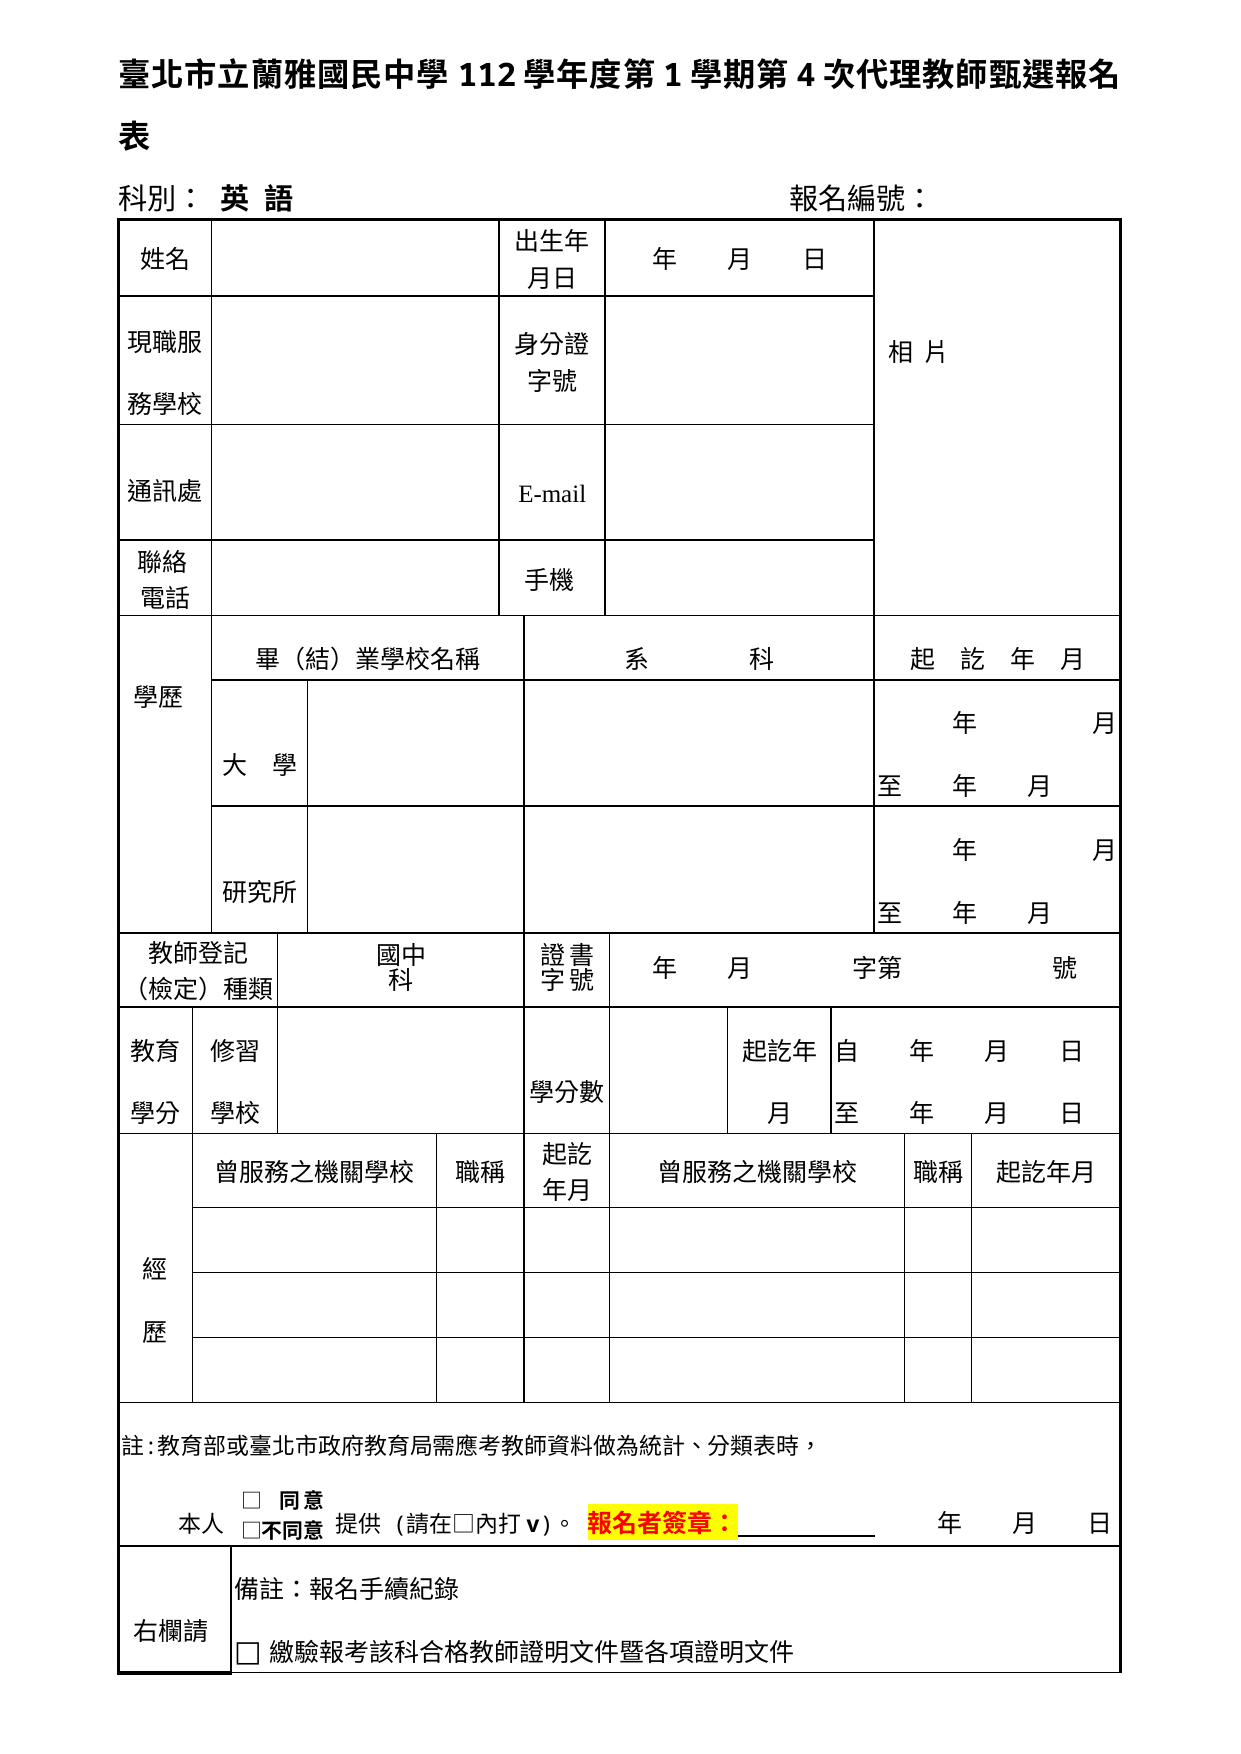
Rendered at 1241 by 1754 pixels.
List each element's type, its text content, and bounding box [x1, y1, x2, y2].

text 臺北市立蘭雅國民中學112學年度第1學期第4次代理教師甄選報名表 [118, 30, 1122, 155]
table_cell [525, 1338, 609, 1402]
table_header 相片 [875, 221, 1119, 615]
table_cell 國中 科 [278, 934, 523, 1006]
table_cell [308, 681, 523, 805]
table_cell [437, 1273, 523, 1337]
table_cell [525, 681, 873, 805]
table_cell [606, 425, 873, 539]
table_cell 起訖年月 [728, 1008, 830, 1133]
table_cell [972, 1273, 1119, 1337]
table_cell [610, 1208, 904, 1272]
table_cell [437, 1338, 523, 1402]
table_cell [278, 1008, 523, 1133]
table_header [212, 221, 498, 295]
table_cell 修習 學校 [193, 1008, 277, 1133]
text 科別： 英 語 報名編號： [118, 155, 1122, 218]
table_cell 起 訖 年 月 [875, 616, 1119, 679]
table_cell 年 月 至 年 月 [875, 681, 1119, 805]
table_cell 學歷 [120, 616, 211, 932]
table_cell [972, 1338, 1119, 1402]
table_cell 自 年 月 日 至 年 月 日 [832, 1008, 1119, 1133]
table_cell [905, 1208, 971, 1272]
table_header 姓名 [120, 221, 211, 295]
table_cell 教師登記 （檢定）種類 [120, 934, 277, 1006]
table_cell [193, 1273, 436, 1337]
table_cell 手機 [500, 541, 604, 615]
table_cell [610, 1338, 904, 1402]
table_cell [437, 1208, 523, 1272]
table_cell [606, 297, 873, 423]
table_cell E-mail [500, 425, 604, 539]
table_cell [610, 1008, 727, 1133]
table_cell [212, 297, 498, 423]
table_cell 起訖 年月 [525, 1134, 609, 1207]
table_cell [212, 425, 498, 539]
table_cell 身分證字號 [500, 297, 604, 423]
table_cell 現職服務學校 [120, 297, 211, 423]
table_cell [525, 1273, 609, 1337]
table_cell [972, 1208, 1119, 1272]
table_cell 曾服務之機關學校 [193, 1134, 436, 1207]
table_cell 教育學分 [120, 1008, 192, 1133]
table_cell 年 月 至 年 月 [875, 807, 1119, 932]
table_header 年 月 日 [606, 221, 873, 295]
table_cell 職稱 [437, 1134, 523, 1207]
table_cell 曾服務之機關學校 [610, 1134, 904, 1207]
table_cell 證書字號 [525, 934, 609, 1006]
table_cell [212, 541, 498, 615]
table_cell [525, 1208, 609, 1272]
table_cell 畢（結）業學校名稱 [212, 616, 523, 679]
table_cell [193, 1208, 436, 1272]
table_cell [606, 541, 873, 615]
table_cell 右欄請 [120, 1547, 230, 1671]
table_cell 年 月 字第 號 [610, 934, 1119, 1006]
table_cell [193, 1338, 436, 1402]
table_cell [308, 807, 523, 932]
table_cell [525, 807, 873, 932]
table_cell 起訖年月 [972, 1134, 1119, 1207]
table_cell 註:教育部或臺北市政府教育局需應考教師資料做為統計、分類表時， 本人 □ 同意 □不同意 提供 (請在□內打v)。 報名者簽章： 年 月 日 [120, 1403, 1119, 1545]
table_cell 經 歷 [120, 1134, 192, 1402]
table_cell 職稱 [905, 1134, 971, 1207]
table_cell 大 學 [212, 681, 307, 805]
table_cell [610, 1273, 904, 1337]
table_cell 聯絡 電話 [120, 541, 211, 615]
table_cell [905, 1273, 971, 1337]
table_header 出生年月日 [500, 221, 604, 295]
table_cell [905, 1338, 971, 1402]
table_cell 通訊處 [120, 425, 211, 539]
table_cell 研究所 [212, 807, 307, 932]
table_cell 備註：報名手續紀錄 □ 繳驗報考該科合格教師證明文件暨各項證明文件 [232, 1547, 1119, 1671]
table_cell 系 科 [525, 616, 873, 679]
table_cell 學分數 [525, 1008, 609, 1133]
